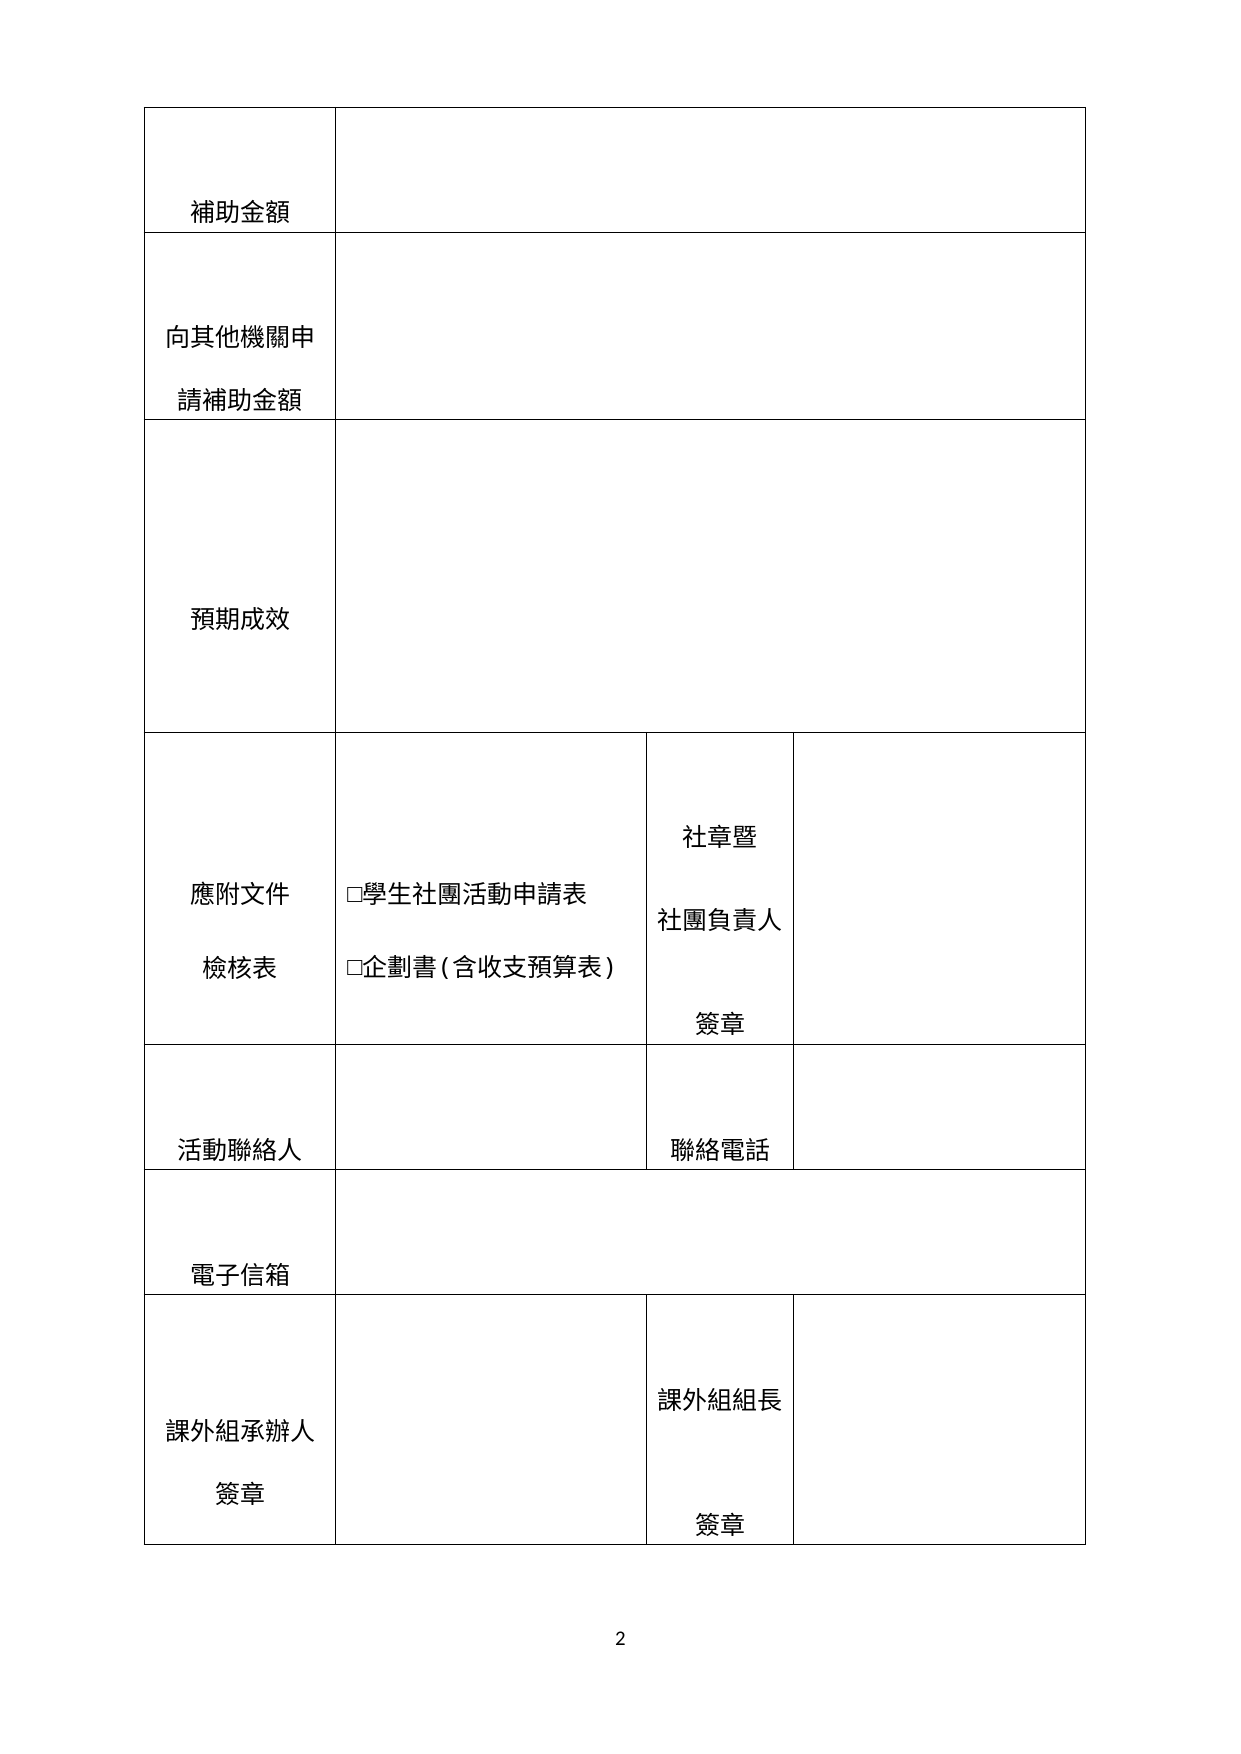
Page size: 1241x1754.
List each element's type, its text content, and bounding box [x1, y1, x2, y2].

table_cell [336, 233, 1085, 419]
table_cell [794, 1045, 1085, 1169]
table_cell 應附文件 檢核表 [145, 733, 335, 1043]
table_cell [336, 108, 1085, 232]
table_cell 課外組承辦人 簽章 [145, 1295, 335, 1544]
table_cell [336, 1045, 646, 1169]
table_cell 補助金額 [145, 108, 335, 232]
table_cell 課外組組長 簽章 [647, 1295, 793, 1544]
table_cell [336, 420, 1085, 732]
table_cell [336, 1295, 646, 1544]
table_cell [794, 733, 1085, 1043]
table_cell [794, 1295, 1085, 1544]
table_cell 活動聯絡人 [145, 1045, 335, 1169]
table_cell 向其他機關申請補助金額 [145, 233, 335, 419]
table_cell 電子信箱 [145, 1170, 335, 1294]
table_cell □學生社團活動申請表 □企劃書(含收支預算表) [336, 733, 646, 1043]
table_cell 社章暨 社團負責人 簽章 [647, 733, 793, 1043]
table_cell 聯絡電話 [647, 1045, 793, 1169]
table_cell 預期成效 [145, 420, 335, 732]
table_cell [336, 1170, 1085, 1294]
